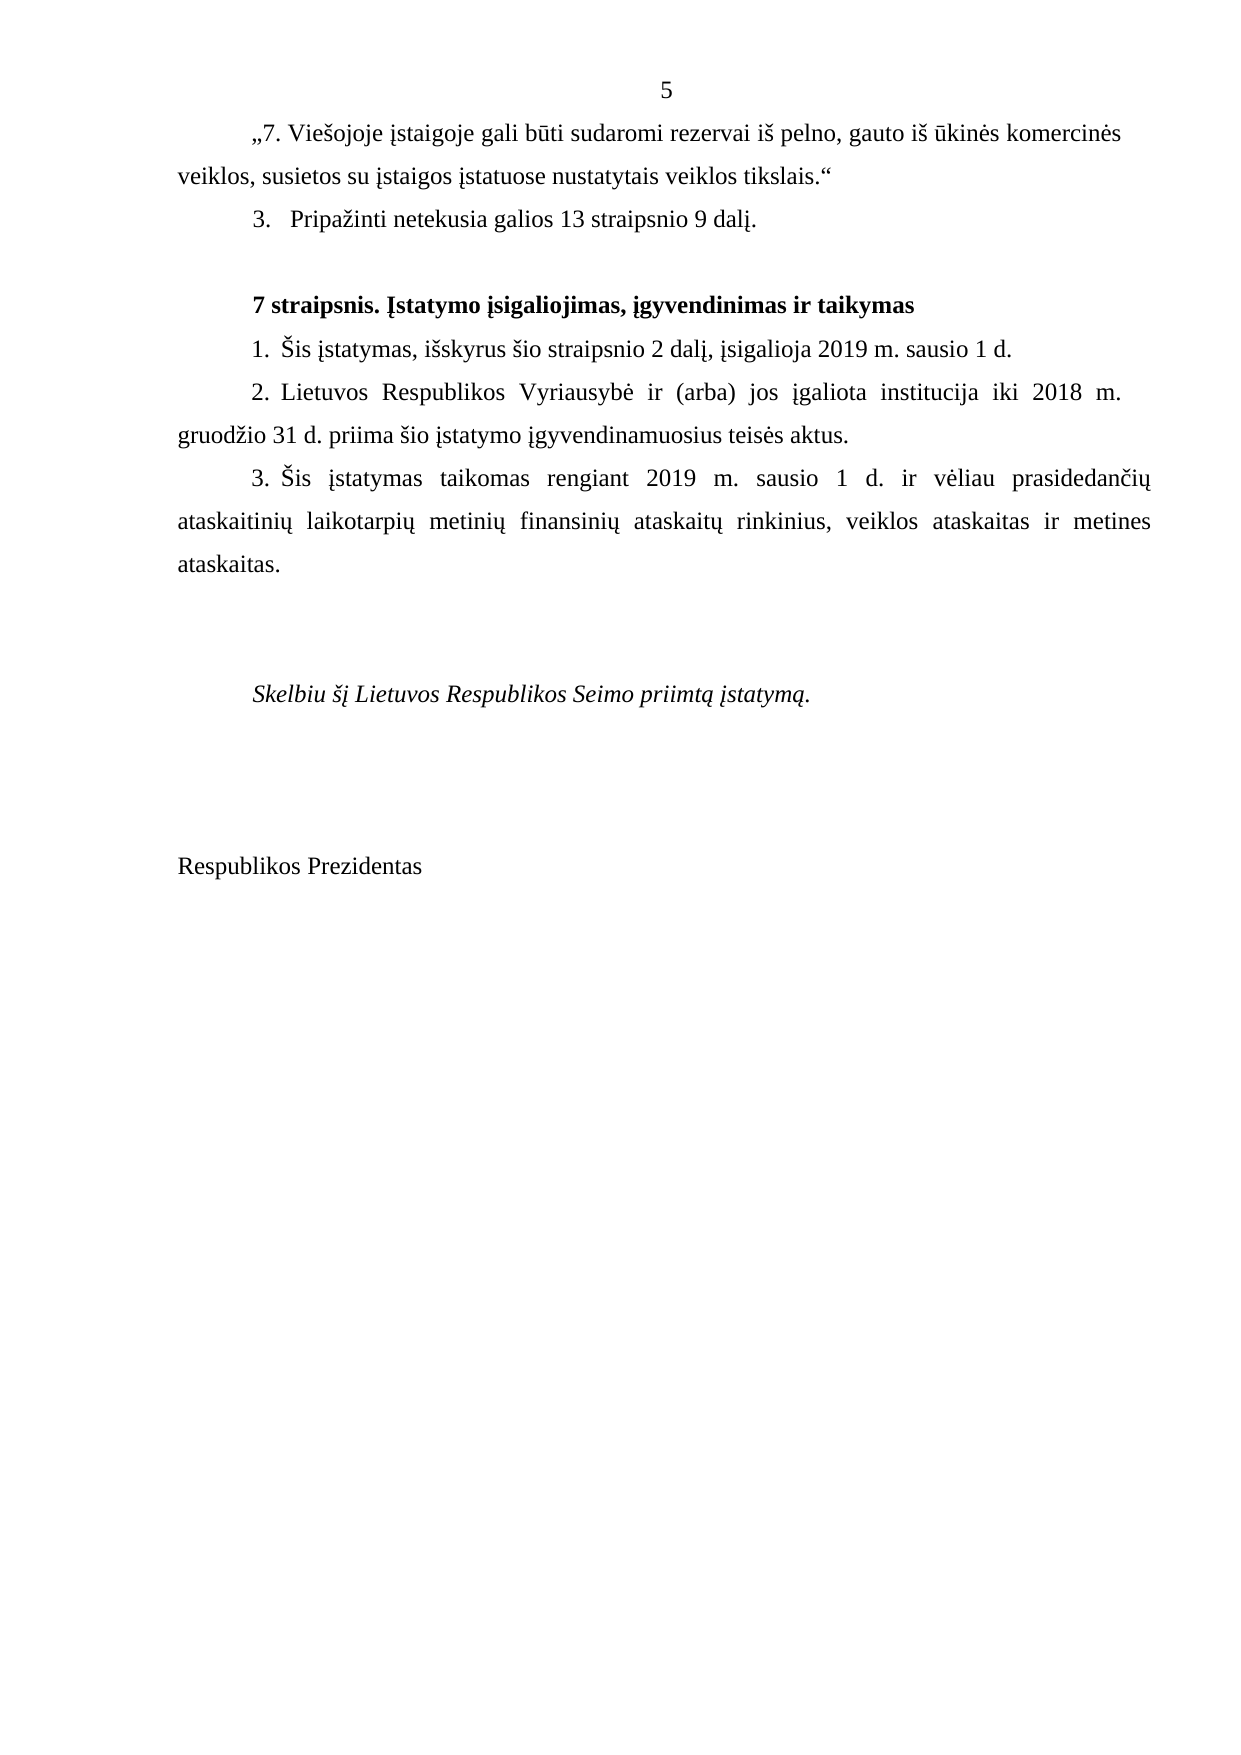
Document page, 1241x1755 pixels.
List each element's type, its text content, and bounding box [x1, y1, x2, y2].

text 2. Lietuvos Respublikos Vyriausybė ir (arba) jos įgaliota institucija iki 2018 m. gruodžio 31 d. priima šio įstatymo įgyvendinamuosius teisės aktus. [177, 377, 1122, 449]
text 3. Pripažinti netekusia galios 13 straipsnio 9 dalį. [252, 204, 1122, 233]
text 7 straipsnis. Įstatymo įsigaliojimas, įgyvendinimas ir taikymas [177, 291, 1152, 319]
text „7. Viešojoje įstaigoje gali būti sudaromi rezervai iš pelno, gauto iš ūkinės komercinės veiklos, susietos su įstaigos įstatuose nustatytais veiklos tikslais.“ [177, 118, 1122, 190]
text Skelbiu šį Lietuvos Respublikos Seimo priimtą įstatymą. [177, 679, 1152, 707]
text 3. Šis įstatymas taikomas rengiant 2019 m. sausio 1 d. ir vėliau prasidedančių ataskaitinių laikotarpių metinių finansinių ataskaitų rinkinius, veiklos ataskaitas ir metines ataskaitas. [177, 463, 1152, 578]
text 1. Šis įstatymas, išskyrus šio straipsnio 2 dalį, įsigalioja 2019 m. sausio 1 d. [177, 334, 1122, 362]
text Respublikos Prezidentas [177, 851, 1152, 880]
